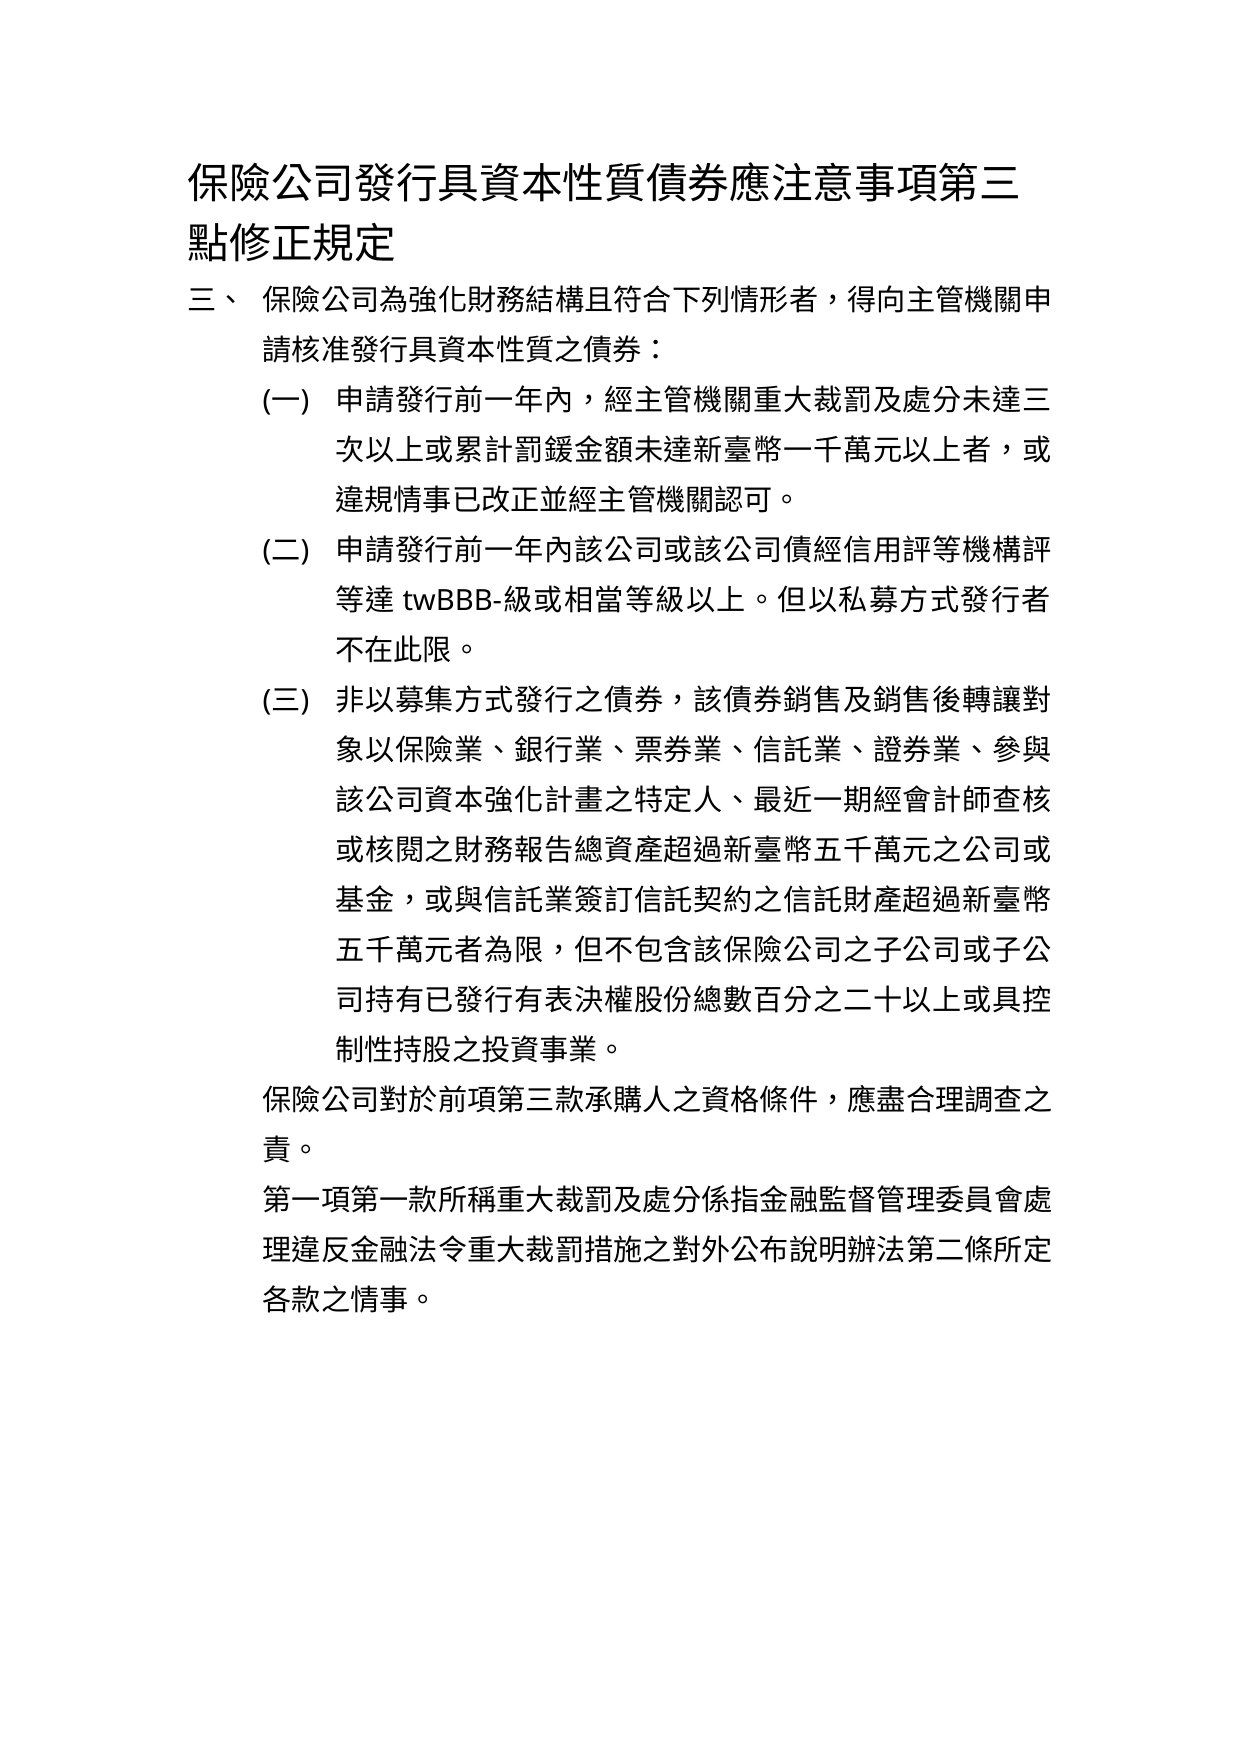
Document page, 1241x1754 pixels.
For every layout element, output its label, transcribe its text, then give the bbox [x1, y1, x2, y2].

text 保險公司發行具資本性質債券應注意事項第三點修正規定 [187, 150, 1053, 271]
list 非以募集方式發行之債券，該債券銷售及銷售後轉讓對象以保險業、銀行業、票券業、信託業、證券業、參與該公司資本強化計畫之特定人、最近一期經會計師查核或核閱之財務報告總資產超過新臺幣五千萬元之公司或基金，或與信託業簽訂信託契約之信託財產超過新臺幣五千萬元者為限，但不包含該保險公司之子公司或子公司持有已發行有表決權股份總數百分之二十以上或具控制性持股之投資事業。 [262, 671, 1053, 1071]
list 申請發行前一年內該公司或該公司債經信用評等機構評等達twBBB-級或相當等級以上。但以私募方式發行者不在此限。 [262, 521, 1053, 671]
text 保險公司對於前項第三款承購人之資格條件，應盡合理調查之責。 [262, 1071, 1053, 1171]
list 申請發行前一年內，經主管機關重大裁罰及處分未達三次以上或累計罰鍰金額未達新臺幣一千萬元以上者，或違規情事已改正並經主管機關認可。 [262, 371, 1053, 521]
text 第一項第一款所稱重大裁罰及處分係指金融監督管理委員會處理違反金融法令重大裁罰措施之對外公布說明辦法第二條所定各款之情事。 [262, 1171, 1053, 1321]
list 保險公司為強化財務結構且符合下列情形者，得向主管機關申請核准發行具資本性質之債券： [187, 271, 1053, 371]
